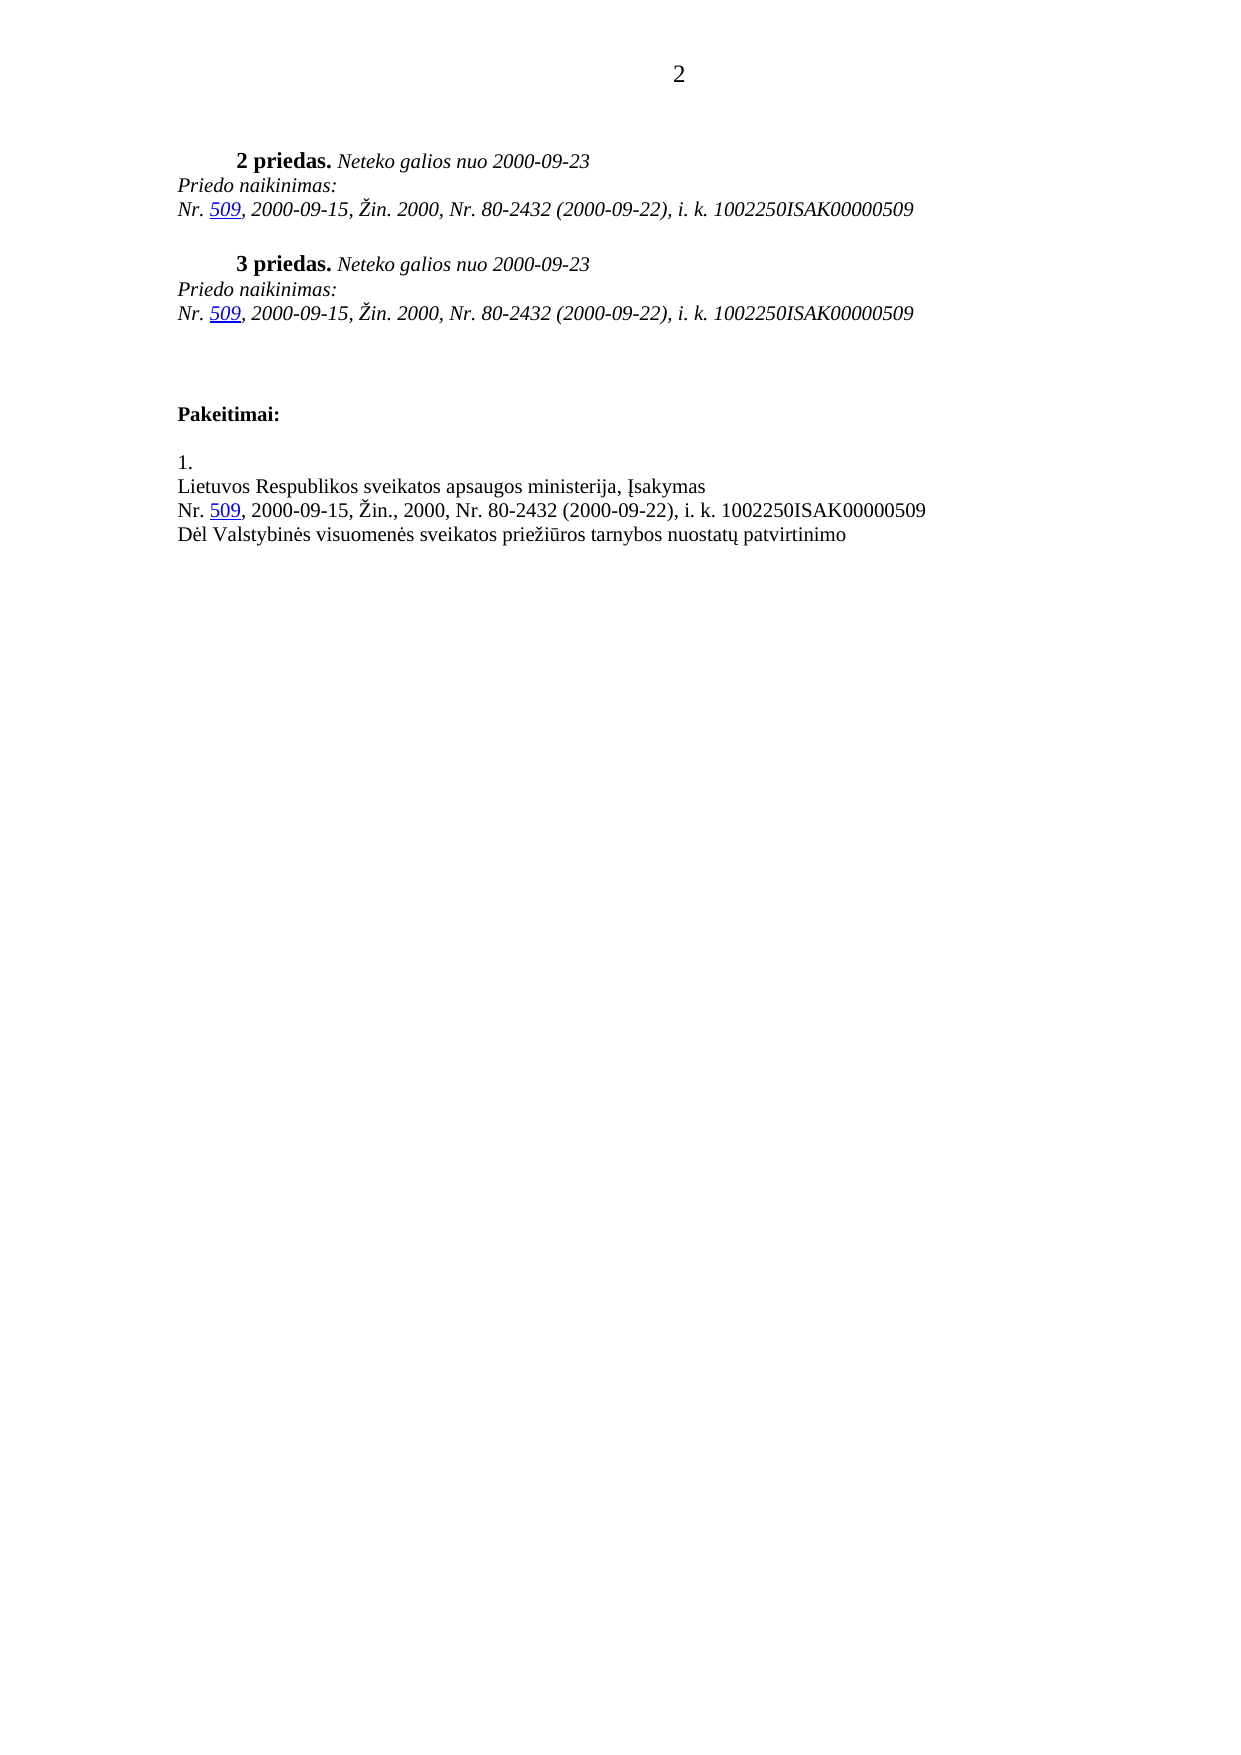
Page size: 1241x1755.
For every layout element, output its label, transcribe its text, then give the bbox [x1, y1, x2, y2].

text Dėl Valstybinės visuomenės sveikatos priežiūros tarnybos nuostatų patvirtinimo [177, 522, 1181, 546]
text Nr. 509, 2000-09-15, Žin. 2000, Nr. 80-2432 (2000-09-22), i. k. 1002250ISAK00000509 [177, 301, 1181, 324]
text Nr. 509, 2000-09-15, Žin., 2000, Nr. 80-2432 (2000-09-22), i. k. 1002250ISAK00000509 [177, 498, 1181, 522]
text 3 priedas. Neteko galios nuo 2000-09-23 [177, 250, 1181, 276]
text Lietuvos Respublikos sveikatos apsaugos ministerija, Įsakymas [177, 474, 1181, 498]
text Priedo naikinimas: [177, 276, 1181, 301]
text Priedo naikinimas: [177, 173, 1181, 197]
text Pakeitimai: [177, 401, 1181, 426]
text Nr. 509, 2000-09-15, Žin. 2000, Nr. 80-2432 (2000-09-22), i. k. 1002250ISAK00000509 [177, 197, 1181, 221]
text 2 priedas. Neteko galios nuo 2000-09-23 [177, 147, 1181, 173]
text 1. [177, 449, 1181, 474]
